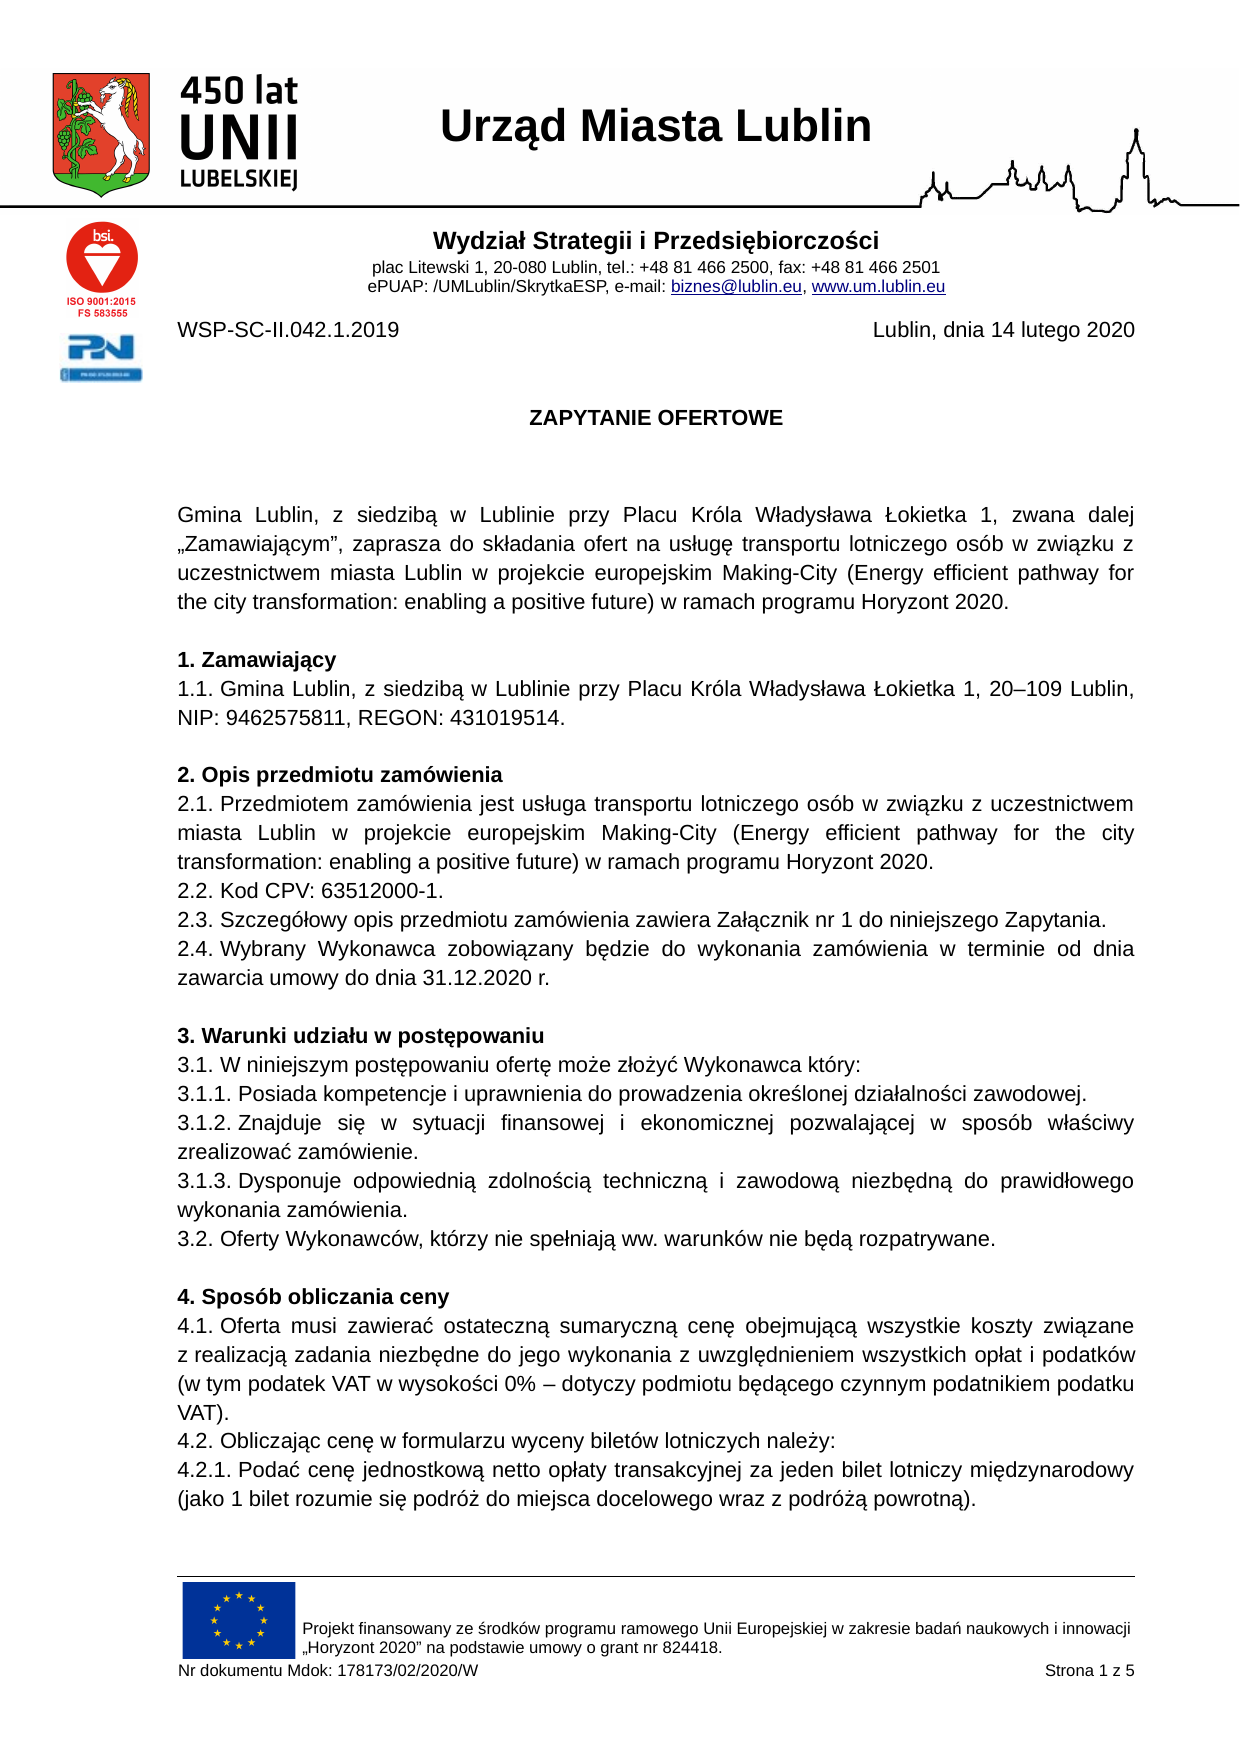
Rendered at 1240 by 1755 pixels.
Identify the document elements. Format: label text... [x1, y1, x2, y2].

subtitle Warunki udziału w postępowaniu [177, 1023, 1135, 1048]
subtitle Kod CPV: 63512000-1. [177, 878, 1135, 903]
picture [0, 68, 1240, 215]
subtitle Posiada kompetencje i uprawnienia do prowadzenia określonej działalności zawodowej. [177, 1081, 1135, 1106]
subtitle Sposób obliczania ceny [177, 1284, 1135, 1309]
text Gmina Lublin, z siedzibą w Lublinie przy Placu Króla Władysława Łokietka 1, zwana dalej „Zamawiającym”, zaprasza do składania ofert na usługę transportu lotniczego osób w związku z uczestnictwem miasta Lublin w projekcie europejskim Making-City (Energy efficient pathway for the city transformation: enabling a positive future) w ramach programu Horyzont 2020. [177, 502, 1135, 614]
picture [65, 218, 139, 318]
subtitle Opis przedmiotu zamówienia [177, 762, 1135, 788]
subtitle Oferta musi zawierać ostateczną sumaryczną cenę obejmującą wszystkie koszty związane z realizacją zadania niezbędne do jego wykonania z uwzględnieniem wszystkich opłat i podatków (w tym podatek VAT w wysokości 0% ‒ dotyczy podmiotu będącego czynnym podatnikiem podatku VAT). [177, 1313, 1135, 1425]
subtitle Dysponuje odpowiednią zdolnością techniczną i zawodową niezbędną do prawidłowego wykonania zamówienia. [177, 1168, 1135, 1222]
subtitle W niniejszym postępowaniu ofertę może złożyć Wykonawca który: [177, 1052, 1135, 1077]
subtitle Wybrany Wykonawca zobowiązany będzie do wykonania zamówienia w terminie od dnia zawarcia umowy do dnia 31.12.2020 r. [177, 936, 1135, 990]
subtitle Znajduje się w sytuacji finansowej i ekonomicznej pozwalającej w sposób właściwy zrealizować zamówienie. [177, 1110, 1135, 1164]
subtitle Szczegółowy opis przedmiotu zamówienia zawiera Załącznik nr 1 do niniejszego Zapytania. [177, 907, 1135, 932]
subtitle Przedmiotem zamówienia jest usługa transportu lotniczego osób w związku z uczestnictwem miasta Lublin w projekcie europejskim Making-City (Energy efficient pathway for the city transformation: enabling a positive future) w ramach programu Horyzont 2020. [177, 791, 1135, 874]
text ZAPYTANIE OFERTOWE [177, 405, 1135, 430]
subtitle Obliczając cenę w formularzu wyceny biletów lotniczych należy: [177, 1428, 1135, 1454]
subtitle Oferty Wykonawców, którzy nie spełniają ww. warunków nie będą rozpatrywane. [177, 1226, 1135, 1251]
picture [182, 1582, 296, 1659]
subtitle Gmina Lublin, z siedzibą w Lublinie przy Placu Króla Władysława Łokietka 1, 20‒109 Lublin, NIP: 9462575811, REGON: 431019514. [177, 676, 1135, 730]
subtitle Zamawiający [177, 647, 1135, 672]
picture [59, 333, 143, 383]
subtitle Podać cenę jednostkową netto opłaty transakcyjnej za jeden bilet lotniczy międzynarodowy (jako 1 bilet rozumie się podróż do miejsca docelowego wraz z podróżą powrotną). [177, 1457, 1135, 1512]
